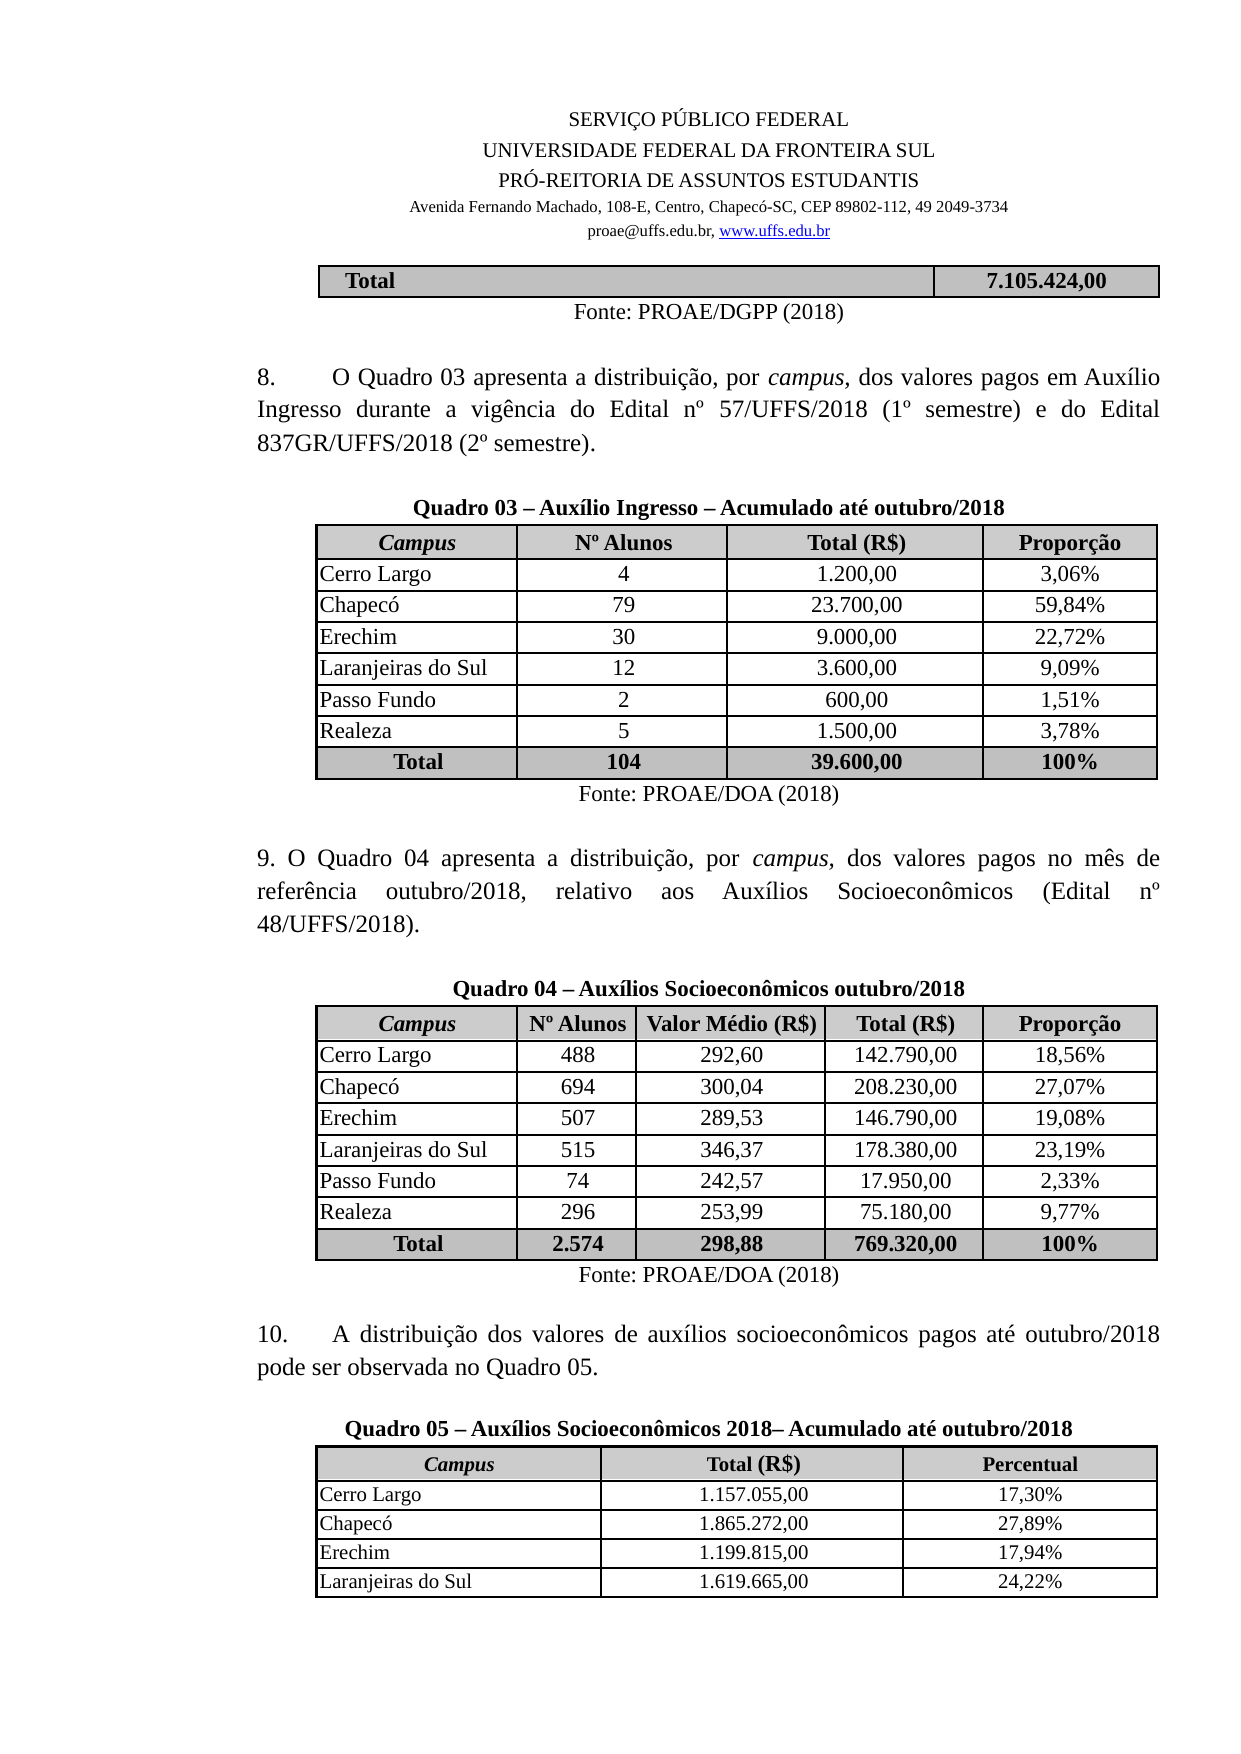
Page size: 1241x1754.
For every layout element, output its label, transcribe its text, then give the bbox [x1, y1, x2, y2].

text 8. O Quadro 03 apresenta a distribuição, por campus, dos valores pagos em Auxílio Ingresso durante a vigência do Edital nº 57/UFFS/2018 (1º semestre) e do Edital 837GR/UFFS/2018 (2º semestre). [257, 362, 1161, 456]
text Quadro 04 – Auxílios Socioeconômicos outubro/2018 [257, 975, 1161, 1001]
table_cell 17,94% [904, 1540, 1156, 1567]
table_cell 59,84% [984, 592, 1156, 621]
table_cell 104 [518, 748, 726, 778]
table_header Nº Alunos [518, 1007, 635, 1039]
table_cell 9,09% [984, 654, 1156, 683]
table_cell Erechim [318, 1104, 516, 1133]
text Quadro 03 – Auxílio Ingresso – Acumulado até outubro/2018 [257, 494, 1161, 520]
table_cell 27,89% [904, 1511, 1156, 1538]
text Quadro 05 – Auxílios Socioeconômicos 2018– Acumulado até outubro/2018 [257, 1415, 1161, 1441]
table_header Valor Médio (R$) [637, 1007, 824, 1039]
table_cell 18,56% [984, 1042, 1156, 1071]
table_cell Laranjeiras do Sul [318, 1136, 516, 1165]
table_cell 3,78% [984, 717, 1156, 746]
table_cell Laranjeiras do Sul [318, 654, 516, 683]
table_cell 79 [518, 592, 726, 621]
table_cell 17,30% [904, 1482, 1156, 1509]
table_cell 7.105.424,00 [935, 267, 1158, 296]
table_cell Chapecó [318, 1511, 600, 1538]
table_cell 75.180,00 [826, 1198, 982, 1228]
table_cell 3.600,00 [728, 654, 982, 683]
table_cell Total [318, 748, 516, 778]
table_cell 27,07% [984, 1073, 1156, 1102]
table_cell 146.790,00 [826, 1104, 982, 1133]
table_cell 178.380,00 [826, 1136, 982, 1165]
table_cell 2,33% [984, 1167, 1156, 1196]
table_header Total (R$) [602, 1448, 902, 1479]
table_header Total (R$) [826, 1007, 982, 1039]
table_cell 12 [518, 654, 726, 683]
table_cell 346,37 [637, 1136, 824, 1165]
table_cell 2.574 [518, 1230, 635, 1259]
table_cell 9.000,00 [728, 623, 982, 652]
table_cell Total [320, 267, 933, 296]
table_header Percentual [904, 1448, 1156, 1479]
table_cell 100% [984, 748, 1156, 778]
table_cell Erechim [318, 1540, 600, 1567]
table_cell 24,22% [904, 1569, 1156, 1596]
table_cell 292,60 [637, 1042, 824, 1071]
table_cell 30 [518, 623, 726, 652]
table_cell Cerro Largo [318, 1482, 600, 1509]
table_cell Passo Fundo [318, 1167, 516, 1196]
table_cell 694 [518, 1073, 635, 1102]
table_cell 242,57 [637, 1167, 824, 1196]
table_cell 39.600,00 [728, 748, 982, 778]
table_cell 100% [984, 1230, 1156, 1259]
table_header Total (R$) [728, 526, 982, 558]
table_cell Realeza [318, 1198, 516, 1228]
table_cell Realeza [318, 717, 516, 746]
table_cell 1.157.055,00 [602, 1482, 902, 1509]
table_cell 253,99 [637, 1198, 824, 1228]
table_cell Chapecó [318, 1073, 516, 1102]
table_cell 22,72% [984, 623, 1156, 652]
text Fonte: PROAE/DGPP (2018) [257, 298, 1161, 325]
table_cell 515 [518, 1136, 635, 1165]
table_cell 600,00 [728, 686, 982, 715]
table_header Campus [318, 526, 516, 558]
table_header Campus [318, 1007, 516, 1039]
table_cell 298,88 [637, 1230, 824, 1259]
text 9. O Quadro 04 apresenta a distribuição, por campus, dos valores pagos no mês de referência outubro/2018, relativo aos Auxílios Socioeconômicos (Edital nº 48/UFFS/2018). [257, 843, 1161, 938]
table_cell 4 [518, 560, 726, 589]
table_cell Passo Fundo [318, 686, 516, 715]
table_cell 9,77% [984, 1198, 1156, 1228]
table_cell 289,53 [637, 1104, 824, 1133]
table_cell 3,06% [984, 560, 1156, 589]
table_header Campus [318, 1448, 600, 1479]
table_cell 507 [518, 1104, 635, 1133]
table_header Proporção [984, 526, 1156, 558]
table_cell 488 [518, 1042, 635, 1071]
table_cell 142.790,00 [826, 1042, 982, 1071]
text 10. A distribuição dos valores de auxílios socioeconômicos pagos até outubro/2018 pode ser observada no Quadro 05. [257, 1319, 1161, 1381]
table_cell 1.500,00 [728, 717, 982, 746]
table_cell 769.320,00 [826, 1230, 982, 1259]
table_cell 1,51% [984, 686, 1156, 715]
table_cell 23,19% [984, 1136, 1156, 1165]
table_cell Chapecó [318, 592, 516, 621]
table_header Nº Alunos [518, 526, 726, 558]
table_cell 1.865.272,00 [602, 1511, 902, 1538]
text Fonte: PROAE/DOA (2018) [257, 780, 1161, 806]
table_cell 5 [518, 717, 726, 746]
table_cell Total [318, 1230, 516, 1259]
table_cell 208.230,00 [826, 1073, 982, 1102]
table_cell Erechim [318, 623, 516, 652]
table_cell Cerro Largo [318, 1042, 516, 1071]
text Fonte: PROAE/DOA (2018) [257, 1261, 1161, 1287]
table_cell 300,04 [637, 1073, 824, 1102]
table_cell 1.619.665,00 [602, 1569, 902, 1596]
table_header Proporção [984, 1007, 1156, 1039]
table_cell 1.200,00 [728, 560, 982, 589]
table_cell Laranjeiras do Sul [318, 1569, 600, 1596]
table_cell 17.950,00 [826, 1167, 982, 1196]
table_cell 23.700,00 [728, 592, 982, 621]
table_cell Cerro Largo [318, 560, 516, 589]
table_cell 19,08% [984, 1104, 1156, 1133]
table_cell 296 [518, 1198, 635, 1228]
table_cell 2 [518, 686, 726, 715]
table_cell 1.199.815,00 [602, 1540, 902, 1567]
table_cell 74 [518, 1167, 635, 1196]
